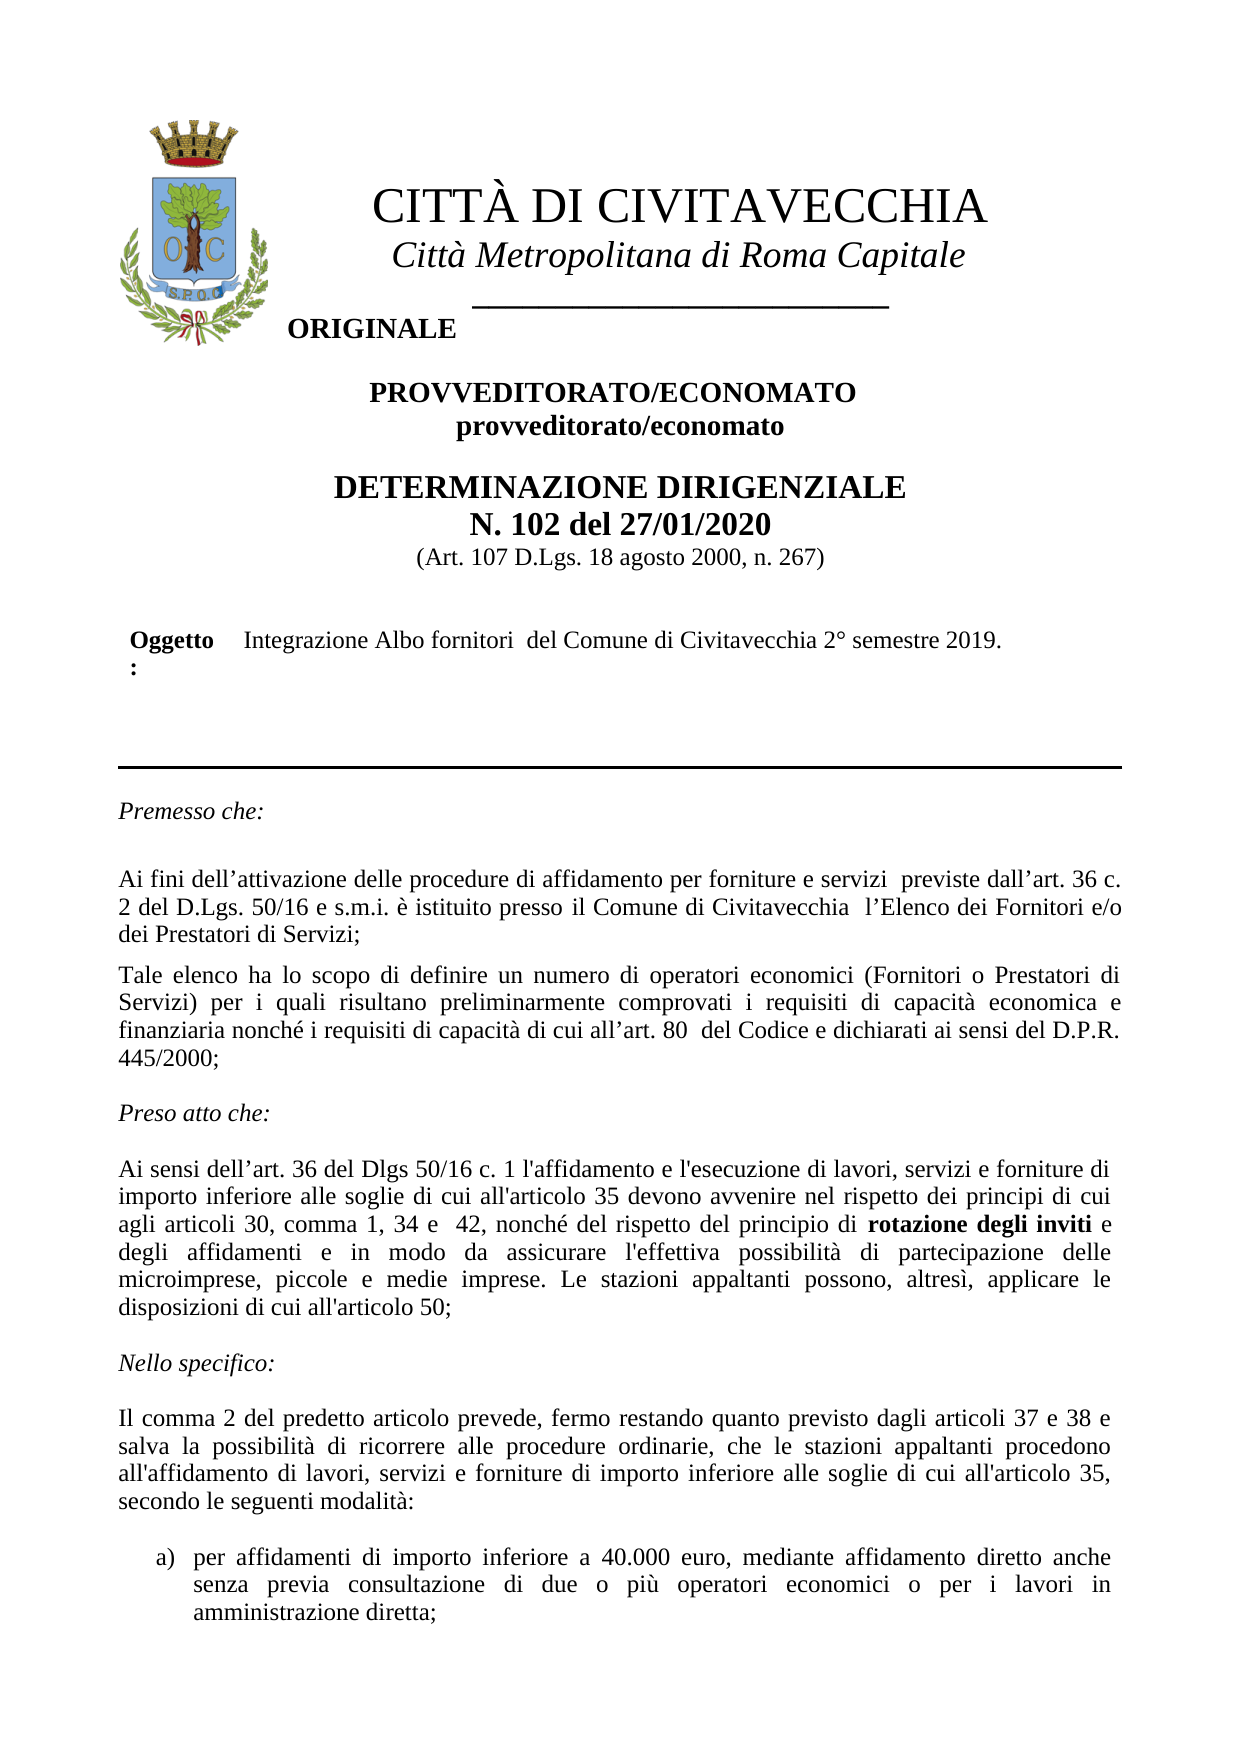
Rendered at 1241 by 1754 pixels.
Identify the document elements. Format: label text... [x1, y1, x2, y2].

text N. 102 del 27/01/2020 [118, 506, 1122, 543]
text Preso atto che: [118, 1099, 1112, 1127]
text DETERMINAZIONE DIRIGENZIALE [118, 469, 1122, 506]
text ORIGINALE [269, 312, 1122, 344]
text provveditorato/economato [118, 409, 1122, 441]
text Nello specifico: [118, 1349, 1112, 1376]
text (Art. 107 D.Lgs. 18 agosto 2000, n. 267) [118, 543, 1122, 570]
text Premesso che: [118, 797, 1122, 825]
text Il comma 2 del predetto articolo prevede, fermo restando quanto previsto dagli articoli 37 e 38 e salva la possibilità di ricorrere alle procedure ordinarie, che le stazioni appaltanti procedono all'affidamento di lavori, servizi e forniture di importo inferiore alle soglie di cui all'articolo 35, secondo le seguenti modalità: [118, 1404, 1112, 1515]
text Ai sensi dell’art. 36 del Dlgs 50/16 c. 1 l'affidamento e l'esecuzione di lavori, servizi e forniture di importo inferiore alle soglie di cui all'articolo 35 devono avvenire nel rispetto dei principi di cui agli articoli 30, comma 1, 34 e 42, nonché del rispetto del principio di rotazione degli inviti e degli affidamenti e in modo da assicurare l'effettiva possibilità di partecipazione delle microimprese, piccole e medie imprese. Le stazioni appaltanti possono, altresì, applicare le disposizioni di cui all'articolo 50; [118, 1155, 1112, 1321]
text PROVVEDITORATO/ECONOMATO [118, 377, 1122, 409]
text Ai fini dell’attivazione delle procedure di affidamento per forniture e servizi previste dall’art. 36 c. 2 del D.Lgs. 50/16 e s.m.i. è istituito presso il Comune di Civitavecchia l’Elenco dei Fornitori e/o dei Prestatori di Servizi; [118, 865, 1122, 948]
table_header Integrazione Albo fornitori del Comune di Civitavecchia 2° semestre 2019. [232, 626, 1122, 709]
text Tale elenco ha lo scopo di definire un numero di operatori economici (Fornitori o Prestatori di Servizi) per i quali risultano preliminarmente comprovati i requisiti di capacità economica e finanziaria nonché i requisiti di capacità di cui all’art. 80 del Codice e dichiarati ai sensi del D.P.R. 445/2000; [118, 961, 1122, 1072]
picture [120, 120, 268, 346]
table_header Oggetto: [118, 626, 232, 709]
list per affidamenti di importo inferiore a 40.000 euro, mediante affidamento diretto anche senza previa consultazione di due o più operatori economici o per i lavori in amministrazione diretta; [156, 1543, 1112, 1626]
